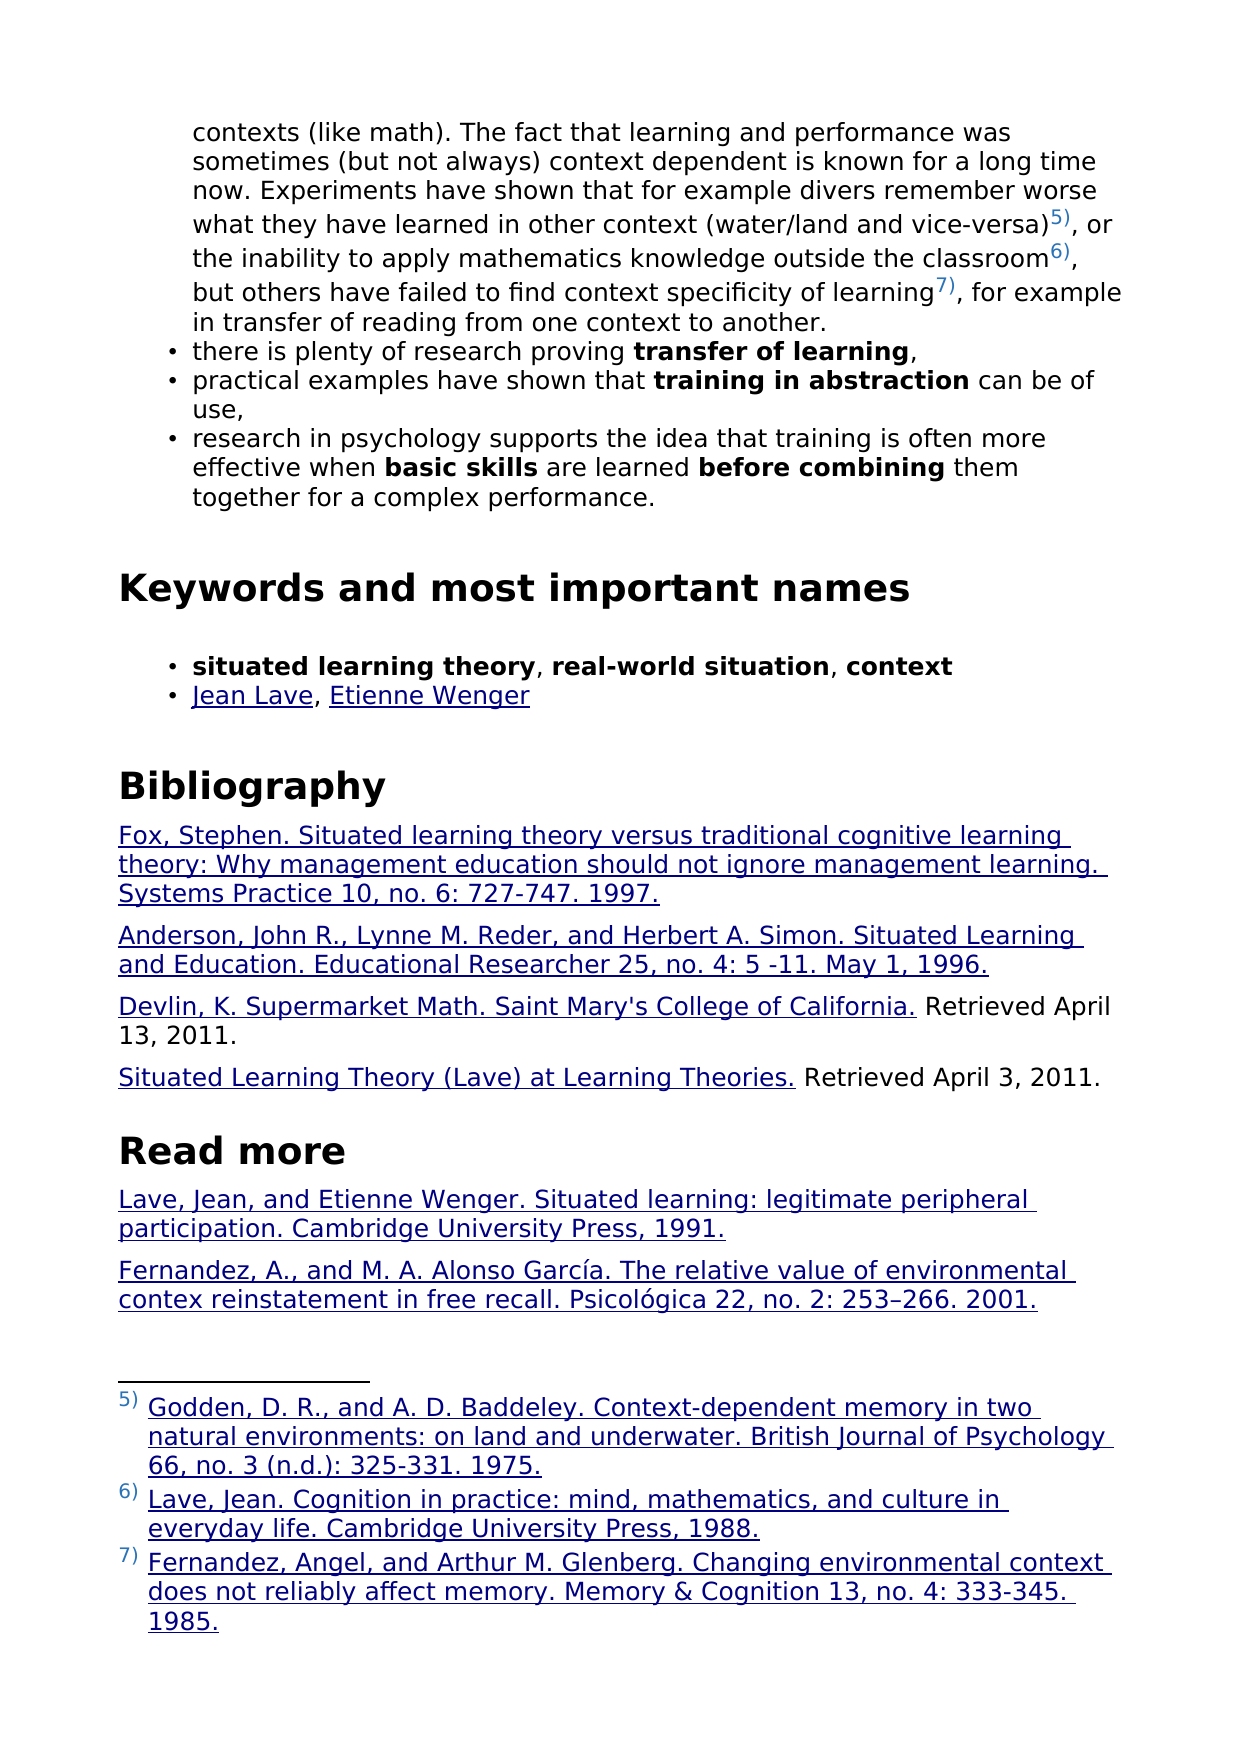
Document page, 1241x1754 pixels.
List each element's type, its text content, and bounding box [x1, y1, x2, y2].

subtitle Bibliography [118, 765, 1122, 808]
text Anderson, John R., Lynne M. Reder, and Herbert A. Simon. Situated Learning and Education. Educational Researcher 25, no. 4: 5 -11. May 1, 1996. [118, 921, 1122, 979]
list Godden, D. R., and A. D. Baddeley. Context-dependent memory in two natural environments: on land and underwater. British Journal of Psychology 66, no. 3 (n.d.): 325-331. 1975. [118, 1388, 1122, 1480]
list situated learning theory, real-world situation, context [177, 652, 1122, 681]
text Devlin, K. Supermarket Math. Saint Mary's College of California. Retrieved April 13, 2011. [118, 992, 1122, 1050]
list practical examples have shown that training in abstraction can be of use, [177, 366, 1122, 424]
text Fernandez, A., and M. A. Alonso García. The relative value of environmental contex reinstatement in free recall. Psicológica 22, no. 2: 253–266. 2001. [118, 1256, 1122, 1315]
subtitle Keywords and most important names [118, 566, 1122, 610]
text Fox, Stephen. Situated learning theory versus traditional cognitive learning theory: Why management education should not ignore management learning. Systems Practice 10, no. 6: 727-747. 1997. [118, 821, 1122, 908]
list contexts (like math). The fact that learning and performance was sometimes (but not always) context dependent is known for a long time now. Experiments have shown that for example divers remember worse what they have learned in other context (water/land and vice-versa), or the inability to apply mathematics knowledge outside the classroom, but others have failed to find context specificity of learning, for example in transfer of reading from one context to another. [177, 118, 1122, 337]
text Lave, Jean, and Etienne Wenger. Situated learning: legitimate peripheral participation. Cambridge University Press, 1991. [118, 1186, 1122, 1244]
list Lave, Jean. Cognition in practice: mind, mathematics, and culture in everyday life. Cambridge University Press, 1988. [118, 1480, 1122, 1543]
list Jean Lave, Etienne Wenger [177, 681, 1122, 710]
list research in psychology supports the idea that training is often more effective when basic skills are learned before combining them together for a complex performance. [177, 424, 1122, 512]
text Situated Learning Theory (Lave) at Learning Theories. Retrieved April 3, 2011. [118, 1063, 1122, 1092]
list there is plenty of research proving transfer of learning, [177, 337, 1122, 366]
subtitle Read more [118, 1129, 1122, 1173]
list Fernandez, Angel, and Arthur M. Glenberg. Changing environmental context does not reliably affect memory. Memory & Cognition 13, no. 4: 333-345. 1985. [118, 1543, 1122, 1636]
